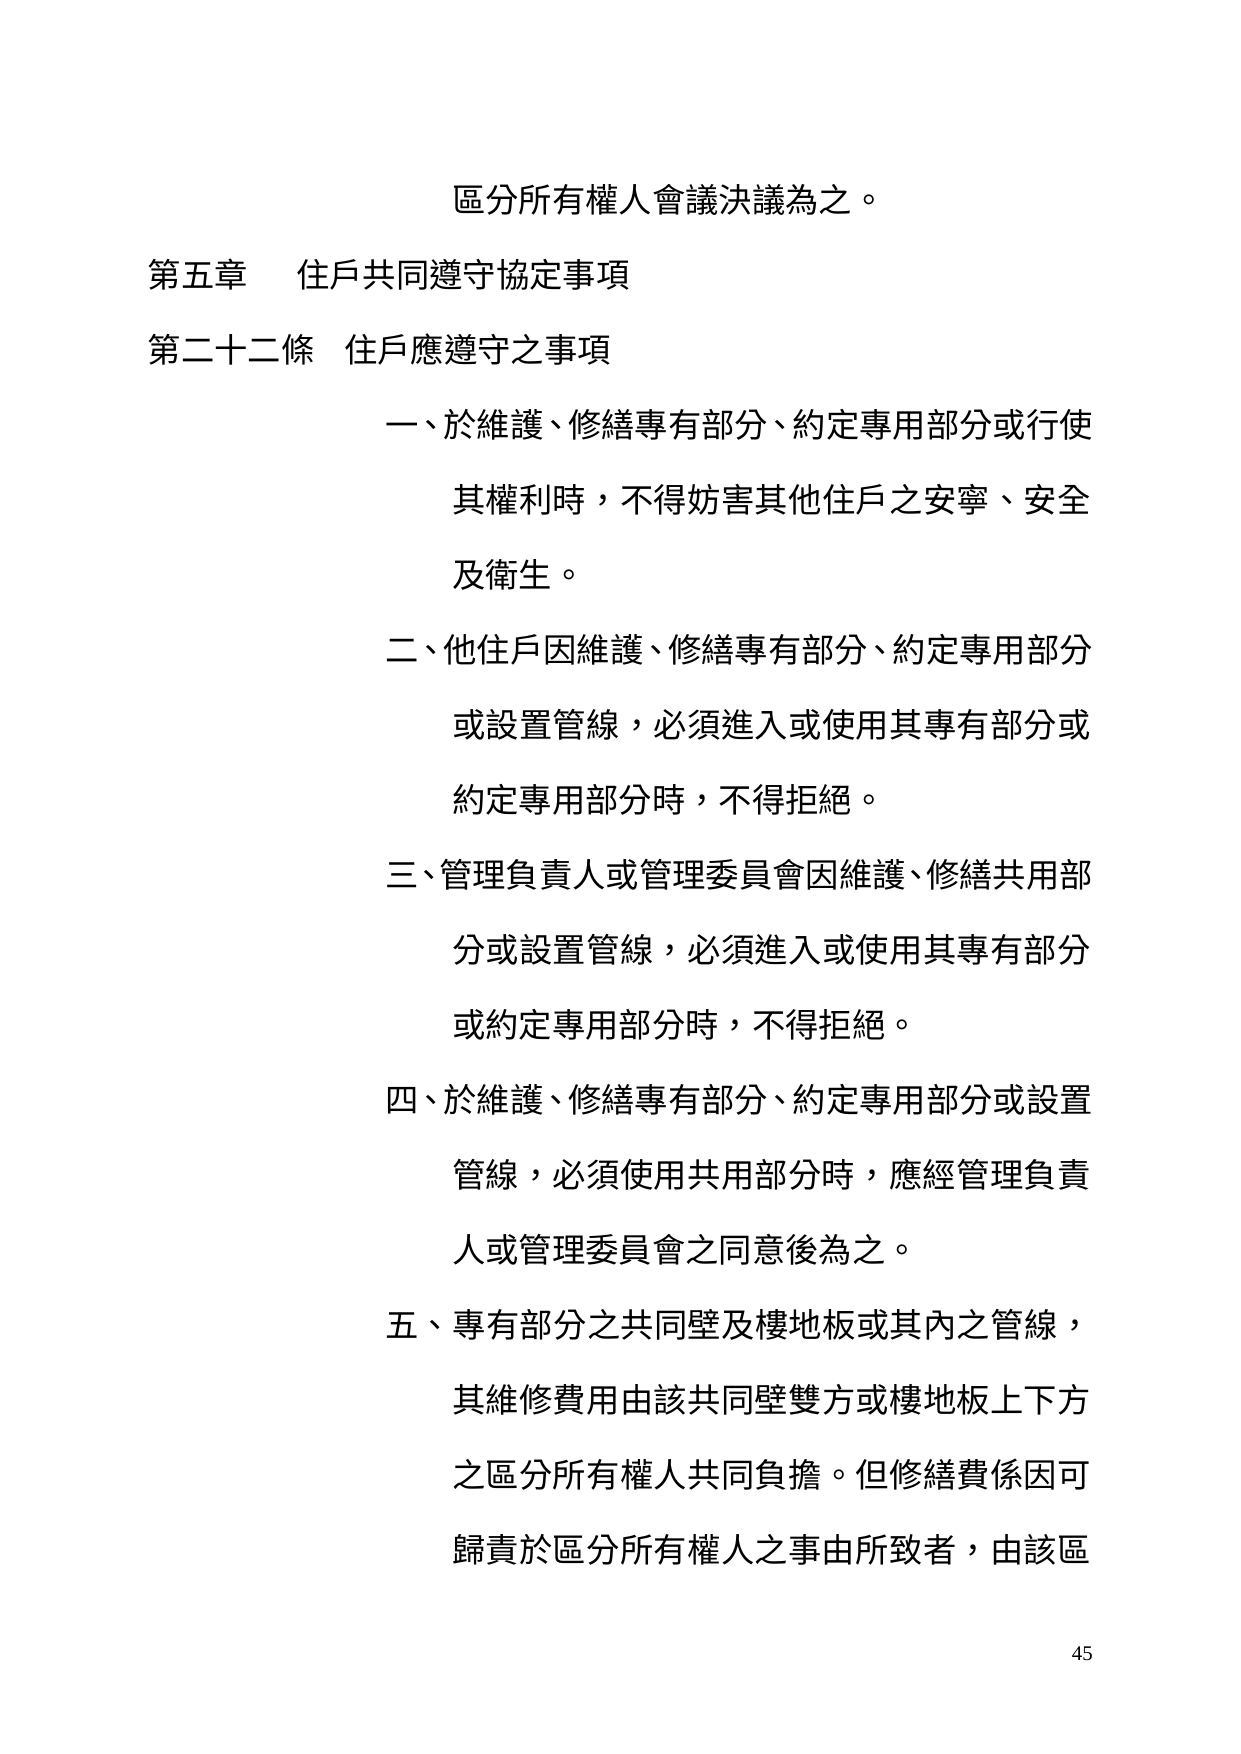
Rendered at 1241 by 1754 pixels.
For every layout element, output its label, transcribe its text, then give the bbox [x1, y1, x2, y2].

text 第五章 住戶共同遵守協定事項 [148, 236, 1092, 311]
text 一、於維護、修繕專有部分、約定專用部分或行使其權利時，不得妨害其他住戶之安寧、安全及衛生。 [385, 386, 1092, 611]
text 三、管理負責人或管理委員會因維護、修繕共用部分或設置管線，必須進入或使用其專有部分或約定專用部分時，不得拒絕。 [385, 836, 1092, 1061]
text 第二十二條 住戶應遵守之事項 [148, 311, 1092, 386]
text 二、他住戶因維護、修繕專有部分、約定專用部分或設置管線，必須進入或使用其專有部分或約定專用部分時，不得拒絕。 [385, 611, 1092, 836]
text 四、於維護、修繕專有部分、約定專用部分或設置管線，必須使用共用部分時，應經管理負責人或管理委員會之同意後為之。 [385, 1061, 1092, 1286]
text 區分所有權人會議決議為之。 [385, 161, 1092, 236]
text 五、專有部分之共同壁及樓地板或其內之管線，其維修費用由該共同壁雙方或樓地板上下方之區分所有權人共同負擔。但修繕費係因可歸責於區分所有權人之事由所致者，由該區 [385, 1286, 1092, 1586]
